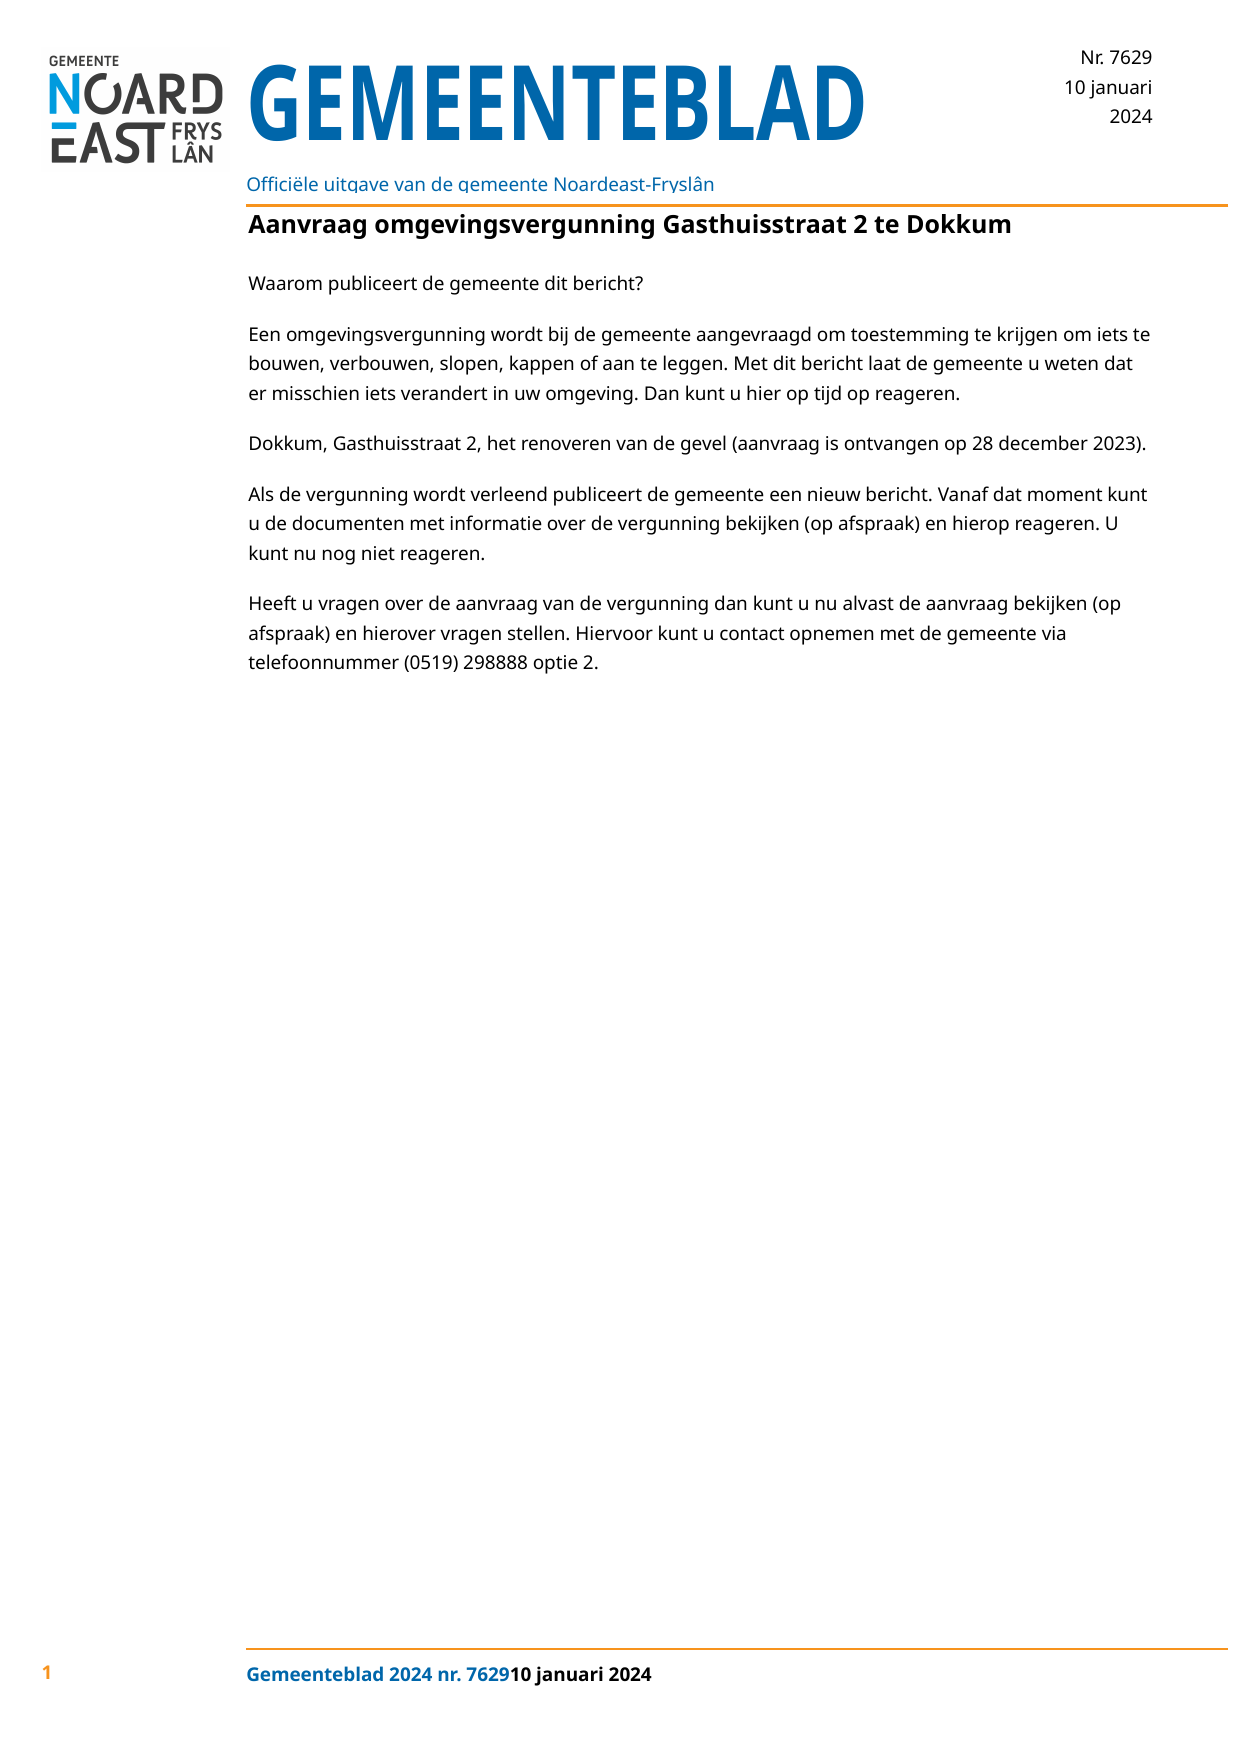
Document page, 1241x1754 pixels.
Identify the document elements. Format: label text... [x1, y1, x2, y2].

text Aanvraag omgevingsvergunning Gasthuisstraat 2 te Dokkum [248, 207, 1152, 241]
text Een omgevingsvergunning wordt bij de gemeente aangevraagd om toestemming te krijgen om iets te bouwen, verbouwen, slopen, kappen of aan te leggen. Met dit bericht laat de gemeente u weten dat er misschien iets verandert in uw omgeving. Dan kunt u hier op tijd op reageren. [248, 321, 1152, 406]
picture [41, 47, 231, 172]
text Als de vergunning wordt verleend publiceert de gemeente een nieuw bericht. Vanaf dat moment kunt u de documenten met informatie over de vergunning bekijken (op afspraak) en hierop reageren. U kunt nu nog niet reageren. [248, 481, 1152, 566]
text Waarom publiceert de gemeente dit bericht? [248, 270, 1152, 296]
text Dokkum, Gasthuisstraat 2, het renoveren van de gevel (aanvraag is ontvangen op 28 december 2023). [248, 430, 1152, 456]
text Heeft u vragen over de aanvraag van de vergunning dan kunt u nu alvast de aanvraag bekijken (op afspraak) en hierover vragen stellen. Hiervoor kunt u contact opnemen met de gemeente via telefoonnummer (0519) 298888 optie 2. [248, 590, 1152, 675]
